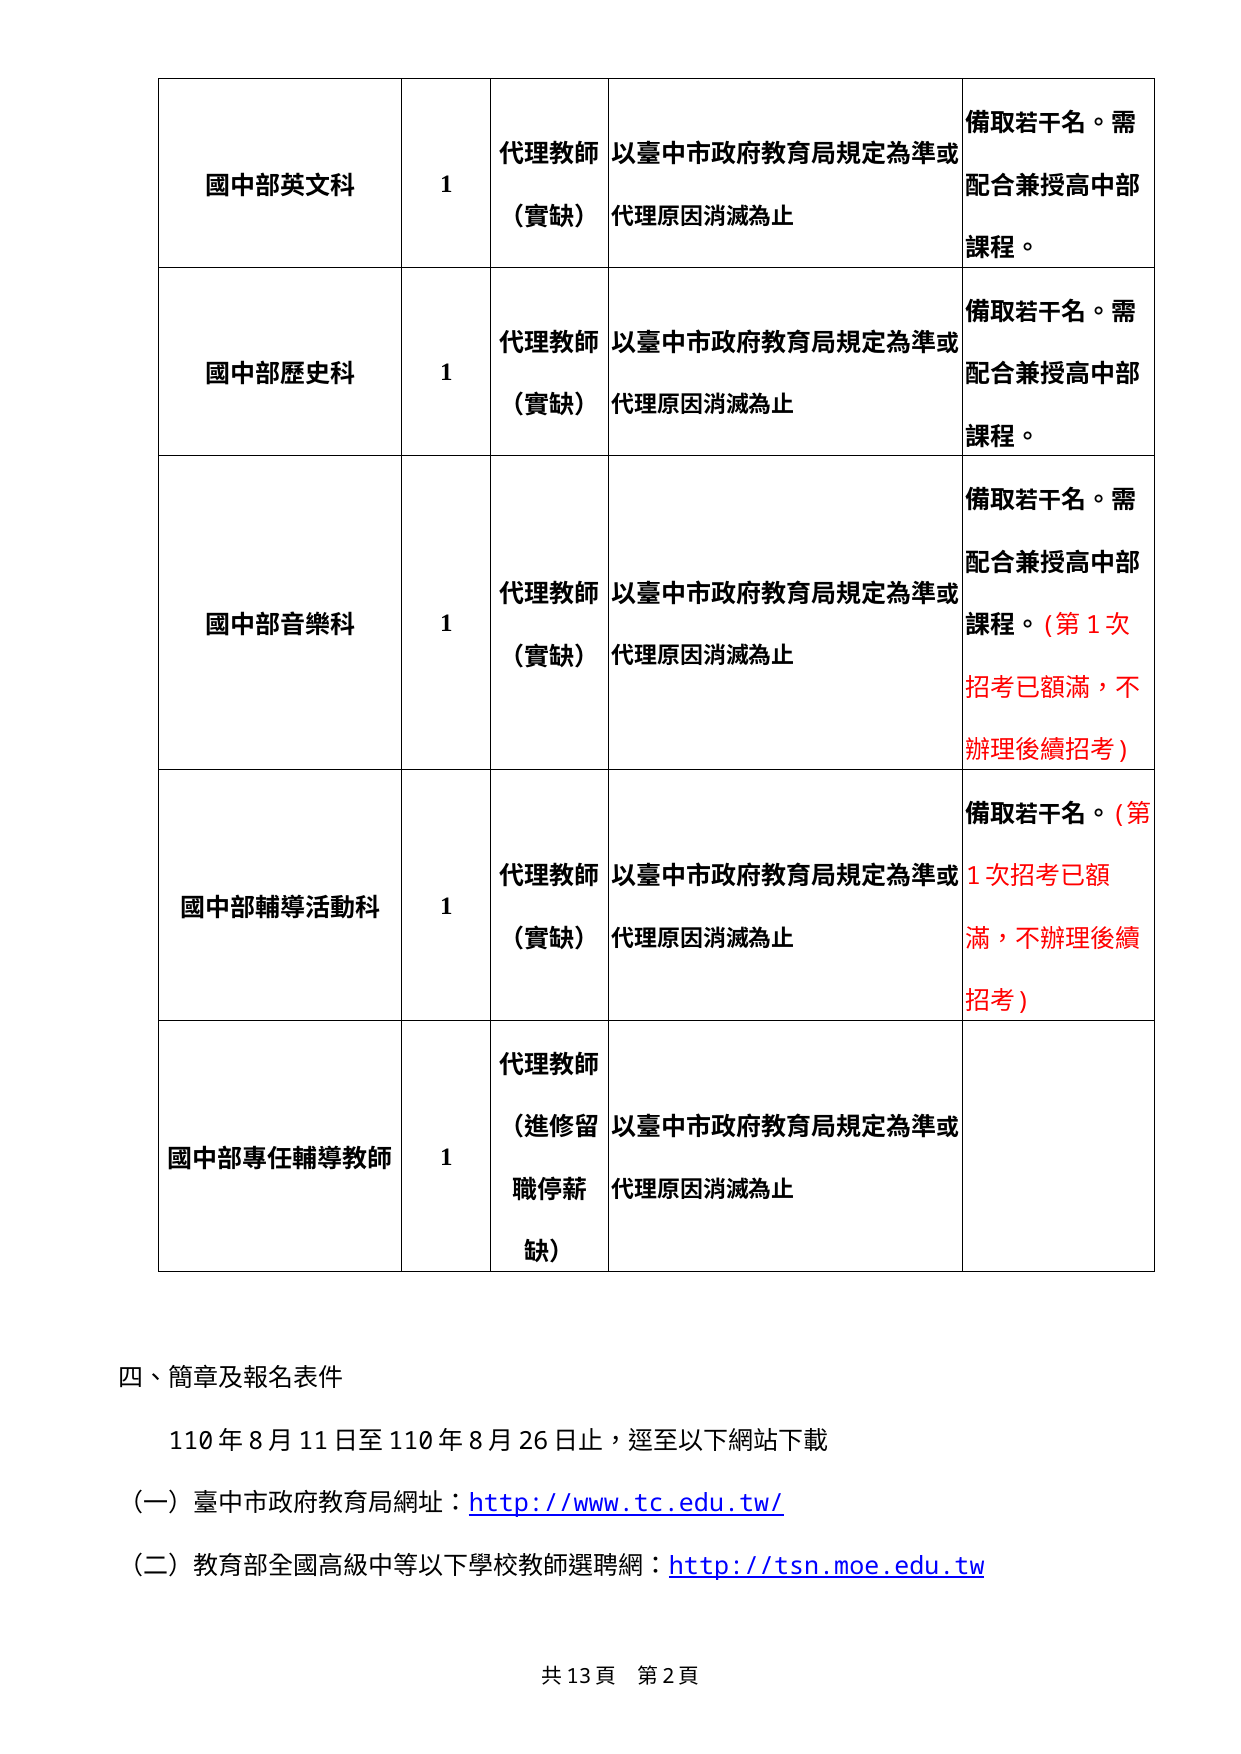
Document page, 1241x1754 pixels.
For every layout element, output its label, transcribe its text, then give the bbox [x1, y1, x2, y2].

table_cell 代理教師 （實缺） [491, 79, 608, 267]
table_cell 1 [402, 770, 490, 1020]
table_cell 以臺中市政府教育局規定為準或代理原因消滅為止 [609, 79, 962, 267]
table_cell 以臺中市政府教育局規定為準或代理原因消滅為止 [609, 770, 962, 1020]
table_cell 代理教師 （實缺） [491, 268, 608, 455]
table_cell 國中部輔導活動科 [159, 770, 401, 1020]
table_cell 以臺中市政府教育局規定為準或代理原因消滅為止 [609, 1021, 962, 1271]
table_cell 以臺中市政府教育局規定為準或代理原因消滅為止 [609, 268, 962, 455]
table_cell [963, 1021, 1154, 1271]
table_cell 國中部音樂科 [159, 456, 401, 769]
table_cell 備取若干名。需配合兼授高中部課程。 [963, 79, 1154, 267]
table_cell 以臺中市政府教育局規定為準或代理原因消滅為止 [609, 456, 962, 769]
text （一）臺中市政府教育局網址：http://www.tc.edu.tw/ [118, 1459, 1110, 1522]
table_cell 1 [402, 456, 490, 769]
table_cell 代理教師 （實缺） [491, 456, 608, 769]
table_cell 國中部英文科 [159, 79, 401, 267]
table_cell 備取若干名。需配合兼授高中部課程。(第1次招考已額滿，不辦理後續招考) [963, 456, 1154, 769]
table_cell 1 [402, 79, 490, 267]
table_cell 備取若干名。需配合兼授高中部課程。 [963, 268, 1154, 455]
text （二）教育部全國高級中等以下學校教師選聘網：http://tsn.moe.edu.tw [118, 1522, 1110, 1584]
table_cell 1 [402, 268, 490, 455]
table_cell 代理教師 （進修留職停薪缺） [491, 1021, 608, 1271]
table_cell 代理教師 （實缺） [491, 770, 608, 1020]
table_cell 備取若干名。(第1次招考已額滿，不辦理後續招考) [963, 770, 1154, 1020]
table_cell 1 [402, 1021, 490, 1271]
table_cell 國中部專任輔導教師 [159, 1021, 401, 1271]
text 四、簡章及報名表件 110年8月11日至110年8月26日止，逕至以下網站下載 [118, 1334, 1122, 1459]
table_cell 國中部歷史科 [159, 268, 401, 455]
